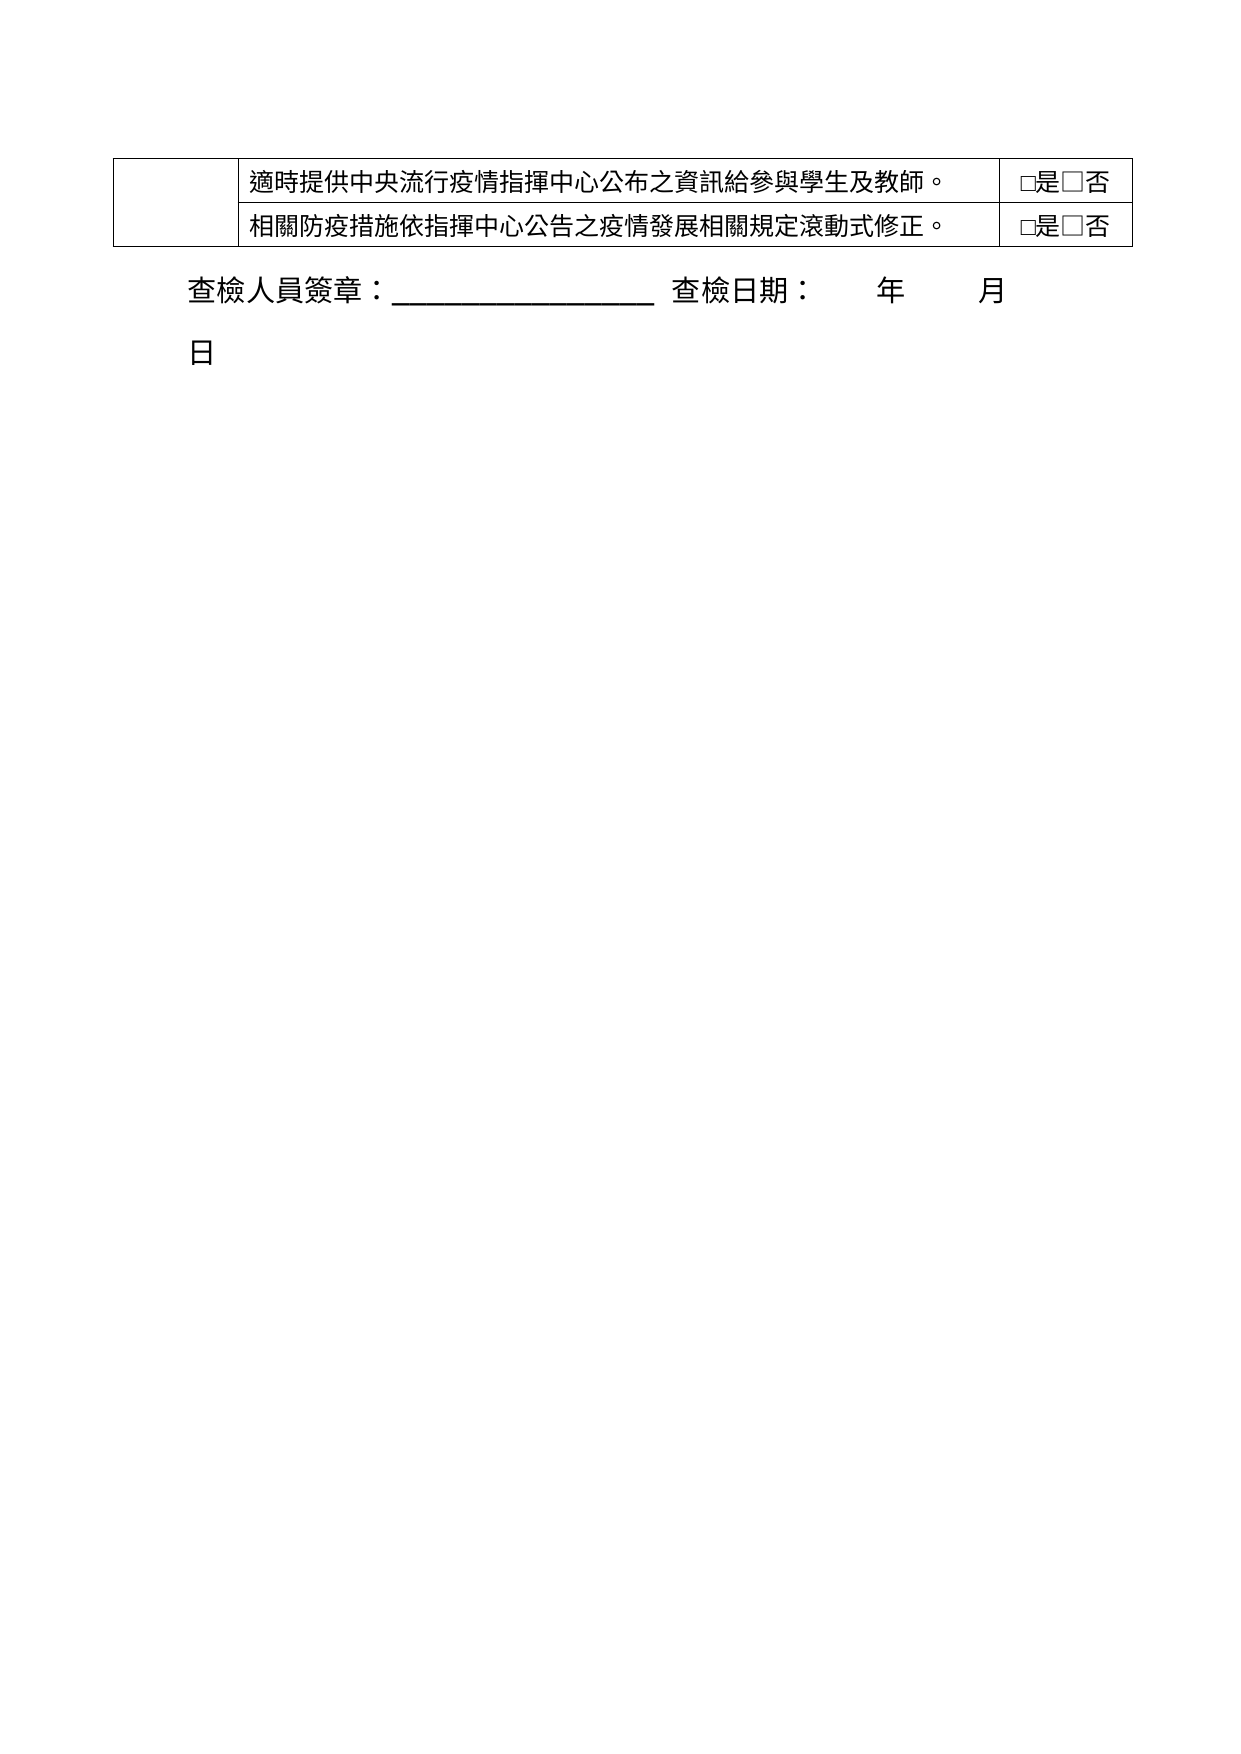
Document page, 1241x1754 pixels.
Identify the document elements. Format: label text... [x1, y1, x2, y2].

table_cell [114, 159, 238, 246]
table_cell □是□否 [1000, 203, 1132, 246]
table_cell 適時提供中央流行疫情指揮中心公布之資訊給參與學生及教師。 [239, 159, 999, 202]
text 查檢人員簽章：_______________ 查檢日期： 年 月 日 [187, 247, 1053, 372]
table_cell 相關防疫措施依指揮中心公告之疫情發展相關規定滾動式修正。 [239, 203, 999, 246]
table_cell □是□否 [1000, 159, 1132, 202]
